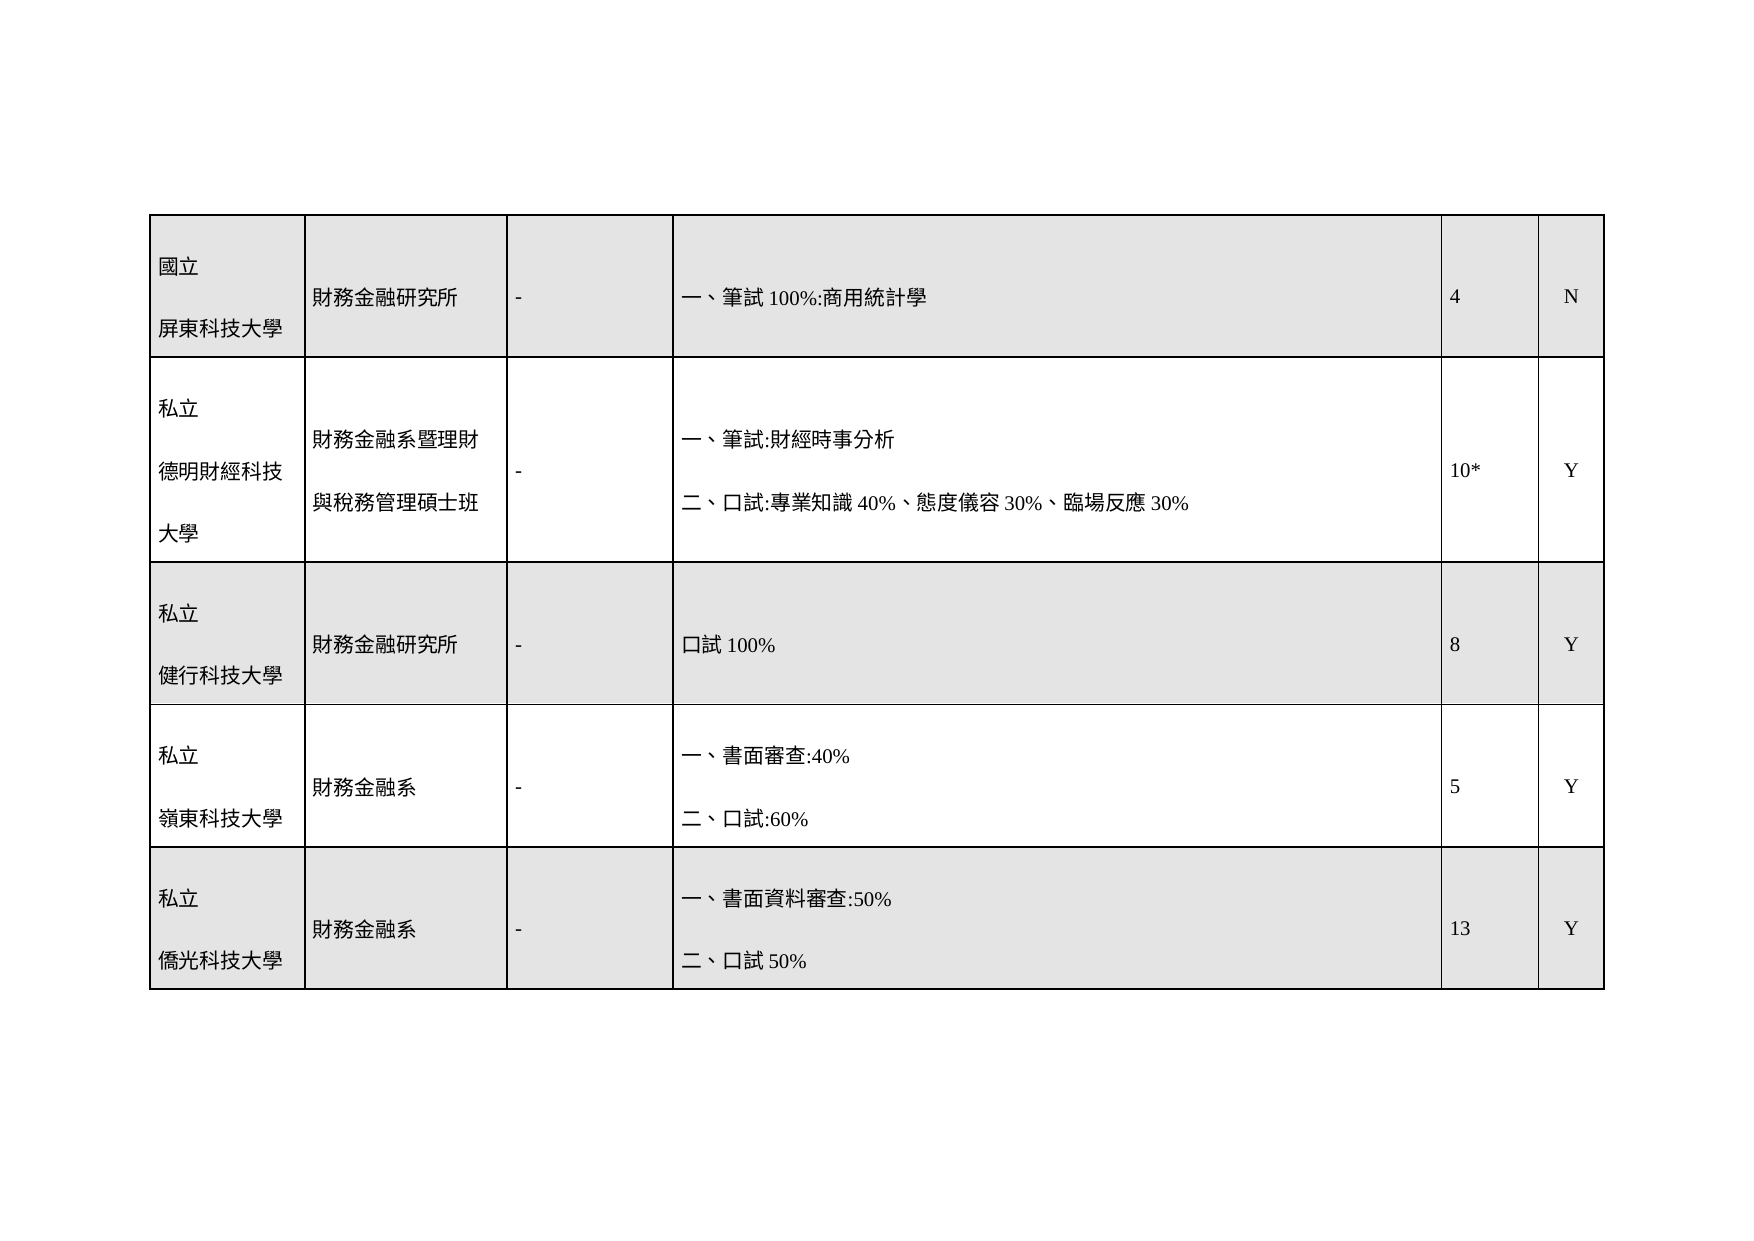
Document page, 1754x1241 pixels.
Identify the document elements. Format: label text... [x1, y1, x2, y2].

table_cell 財務金融研究所 [306, 563, 506, 703]
table_cell 5 [1442, 705, 1538, 846]
table_cell 私立 僑光科技大學 [151, 848, 304, 988]
table_cell - [508, 848, 672, 988]
table_cell 一、筆試:財經時事分析 二、口試:專業知識40%、態度儀容30%、臨場反應30% [674, 358, 1441, 561]
table_cell 國立 屏東科技大學 [151, 216, 304, 356]
table_cell 10* [1442, 358, 1538, 561]
table_cell - [508, 358, 672, 561]
table_cell 私立 嶺東科技大學 [151, 705, 304, 846]
table_cell Y [1539, 563, 1603, 703]
table_cell 一、書面審查:40% 二、口試:60% [674, 705, 1441, 846]
table_cell - [508, 705, 672, 846]
table_cell - [508, 216, 672, 356]
table_cell 4 [1442, 216, 1538, 356]
table_cell 一、筆試100%:商用統計學 [674, 216, 1441, 356]
table_cell Y [1539, 705, 1603, 846]
table_cell 財務金融系 [306, 848, 506, 988]
table_cell - [508, 563, 672, 703]
table_cell 財務金融系 [306, 705, 506, 846]
table_cell 財務金融研究所 [306, 216, 506, 356]
table_cell Y [1539, 848, 1603, 988]
table_cell 私立 德明財經科技大學 [151, 358, 304, 561]
table_cell N [1539, 216, 1603, 356]
table_cell 私立 健行科技大學 [151, 563, 304, 703]
table_cell Y [1539, 358, 1603, 561]
table_cell 13 [1442, 848, 1538, 988]
table_cell 一、書面資料審查:50% 二、口試50% [674, 848, 1441, 988]
table_cell 8 [1442, 563, 1538, 703]
table_cell 財務金融系暨理財與稅務管理碩士班 [306, 358, 506, 561]
table_cell 口試100% [674, 563, 1441, 703]
